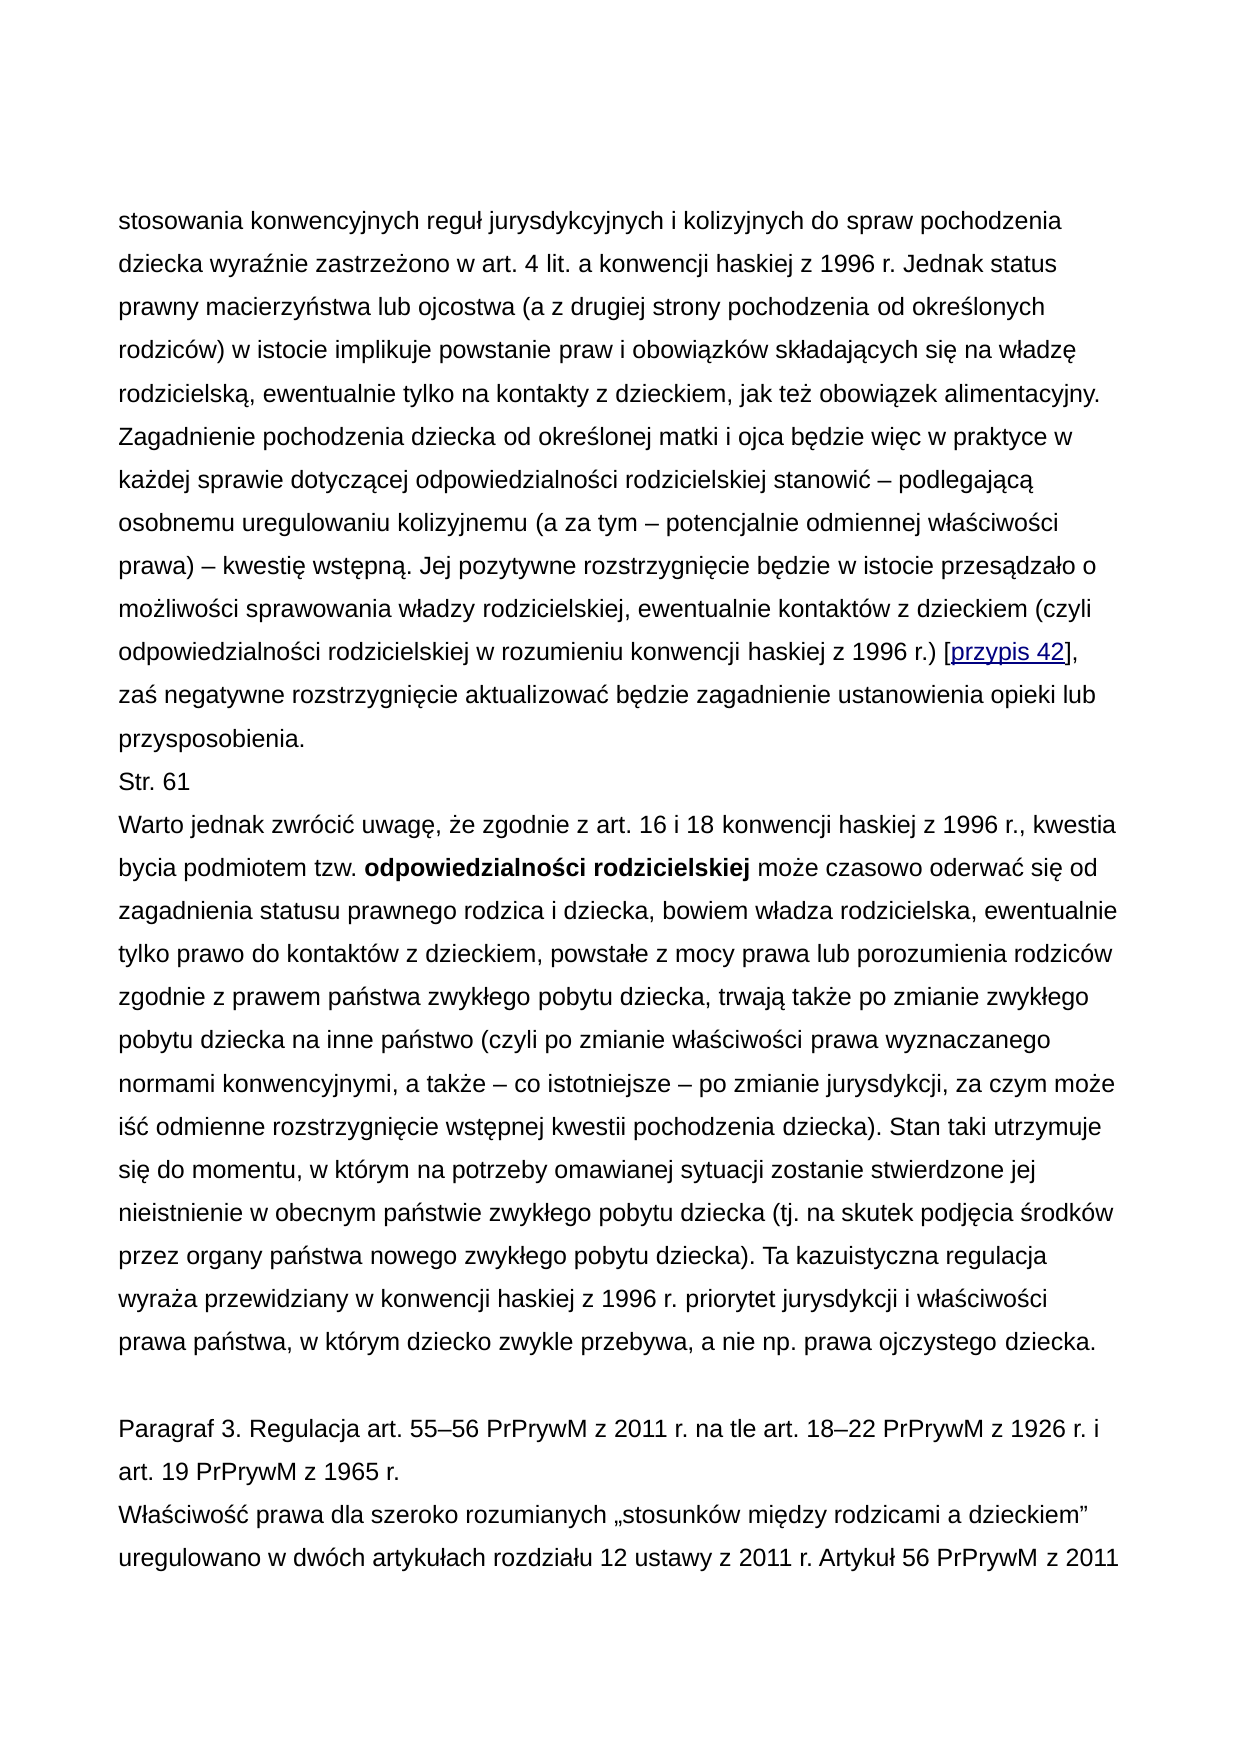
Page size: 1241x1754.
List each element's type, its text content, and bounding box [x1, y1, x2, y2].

text stosowania konwencyjnych reguł jurysdykcyjnych i kolizyjnych do spraw pochodzenia dziecka wyraźnie zastrzeżono w art. 4 lit. a konwencji haskiej z 1996 r. Jednak status prawny macierzyństwa lub ojcostwa (a z drugiej strony pochodzenia od określonych rodziców) w istocie implikuje powstanie praw i obowiązków składających się na władzę rodzicielską, ewentualnie tylko na kontakty z dzieckiem, jak też obowiązek alimentacyjny. Zagadnienie pochodzenia dziecka od określonej matki i ojca będzie więc w praktyce w każdej sprawie dotyczącej odpowiedzialności rodzicielskiej stanowić – podlegającą osobnemu uregulowaniu kolizyjnemu (a za tym – potencjalnie odmiennej właściwości prawa) – kwestię wstępną. Jej pozytywne rozstrzygnięcie będzie w istocie przesądzało o możliwości sprawowania władzy rodzicielskiej, ewentualnie kontaktów z dzieckiem (czyli odpowiedzialności rodzicielskiej w rozumieniu konwencji haskiej z 1996 r.) [przypis 42], zaś negatywne rozstrzygnięcie aktualizować będzie zagadnienie ustanowienia opieki lub przysposobienia. [118, 206, 1122, 752]
text Właściwość prawa dla szeroko rozumianych „stosunków między rodzicami a dzieckiem” uregulowano w dwóch artykułach rozdziału 12 ustawy z 2011 r. Artykuł 56 PrPrywM z 2011 [118, 1500, 1122, 1572]
text Str. 61 [118, 767, 1122, 796]
subtitle Paragraf 3. Regulacja art. 55–56 PrPrywM z 2011 r. na tle art. 18–22 PrPrywM z 1926 r. i art. 19 PrPrywM z 1965 r. [118, 1414, 1122, 1486]
text Warto jednak zwrócić uwagę, że zgodnie z art. 16 i 18 konwencji haskiej z 1996 r., kwestia bycia podmiotem tzw. odpowiedzialności rodzicielskiej może czasowo oderwać się od zagadnienia statusu prawnego rodzica i dziecka, bowiem władza rodzicielska, ewentualnie tylko prawo do kontaktów z dzieckiem, powstałe z mocy prawa lub porozumienia rodziców zgodnie z prawem państwa zwykłego pobytu dziecka, trwają także po zmianie zwykłego pobytu dziecka na inne państwo (czyli po zmianie właściwości prawa wyznaczanego normami konwencyjnymi, a także – co istotniejsze – po zmianie jurysdykcji, za czym może iść odmienne rozstrzygnięcie wstępnej kwestii pochodzenia dziecka). Stan taki utrzymuje się do momentu, w którym na potrzeby omawianej sytuacji zostanie stwierdzone jej nieistnienie w obecnym państwie zwykłego pobytu dziecka (tj. na skutek podjęcia środków przez organy państwa nowego zwykłego pobytu dziecka). Ta kazuistyczna regulacja wyraża przewidziany w konwencji haskiej z 1996 r. priorytet jurysdykcji i właściwości prawa państwa, w którym dziecko zwykle przebywa, a nie np. prawa ojczystego dziecka. [118, 810, 1122, 1356]
